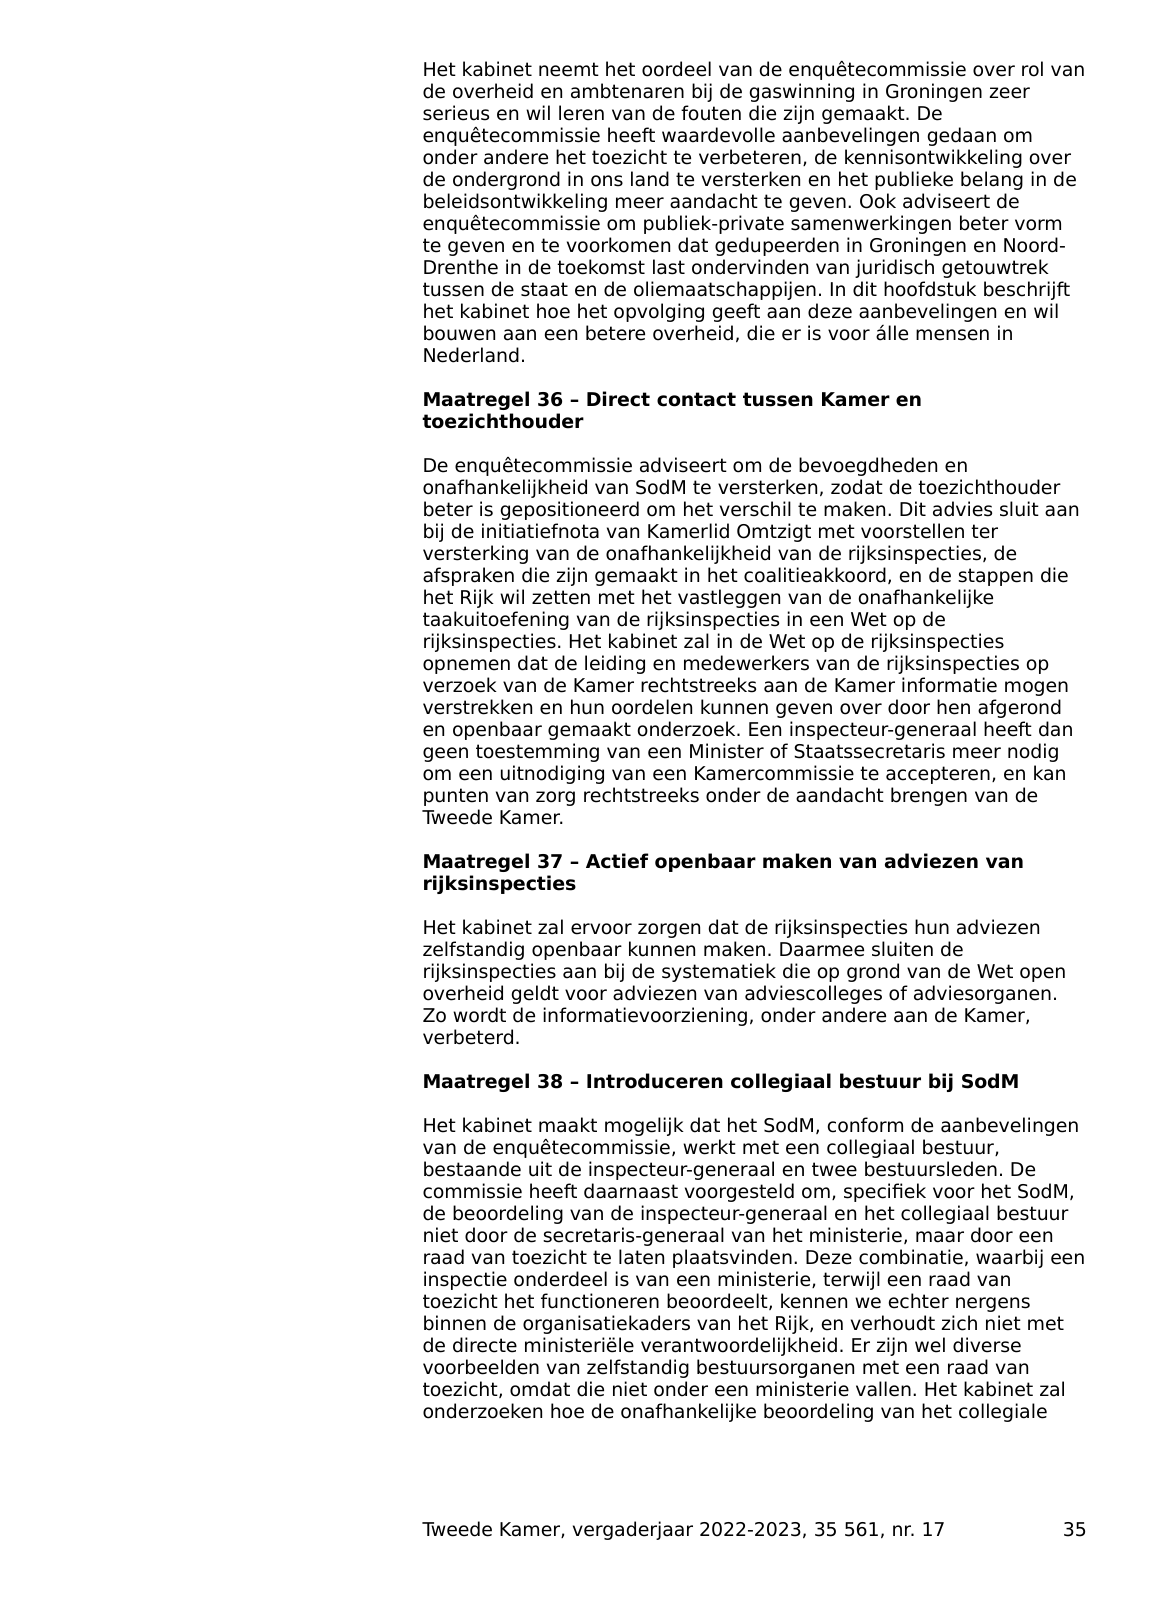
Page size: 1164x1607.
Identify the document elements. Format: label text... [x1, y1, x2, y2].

text Het kabinet maakt mogelijk dat het SodM, conform de aanbevelingen van de enquêtecommissie, werkt met een collegiaal bestuur, bestaande uit de inspecteur-generaal en twee bestuursleden. De commissie heeft daarnaast voorgesteld om, specifiek voor het SodM, de beoordeling van de inspecteur-generaal en het collegiaal bestuur niet door de secretaris-generaal van het ministerie, maar door een raad van toezicht te laten plaatsvinden. Deze combinatie, waarbij een inspectie onderdeel is van een ministerie, terwijl een raad van toezicht het functioneren beoordeelt, kennen we echter nergens binnen de organisatiekaders van het Rijk, en verhoudt zich niet met de directe ministeriële verantwoordelijkheid. Er zijn wel diverse voorbeelden van zelfstandig bestuursorganen met een raad van toezicht, omdat die niet onder een ministerie vallen. Het kabinet zal onderzoeken hoe de onafhankelijke beoordeling van het collegiale [422, 1115, 1087, 1423]
subtitle Maatregel 36 – Direct contact tussen Kamer en toezichthouder [422, 389, 1087, 433]
text De enquêtecommissie adviseert om de bevoegdheden en onafhankelijkheid van SodM te versterken, zodat de toezichthouder beter is gepositioneerd om het verschil te maken. Dit advies sluit aan bij de initiatiefnota van Kamerlid Omtzigt met voorstellen ter versterking van de onafhankelijkheid van de rijksinspecties, de afspraken die zijn gemaakt in het coalitieakkoord, en de stappen die het Rijk wil zetten met het vastleggen van de onafhankelijke taakuitoefening van de rijksinspecties in een Wet op de rijksinspecties. Het kabinet zal in de Wet op de rijksinspecties opnemen dat de leiding en medewerkers van de rijksinspecties op verzoek van de Kamer rechtstreeks aan de Kamer informatie mogen verstrekken en hun oordelen kunnen geven over door hen afgerond en openbaar gemaakt onderzoek. Een inspecteur-generaal heeft dan geen toestemming van een Minister of Staatssecretaris meer nodig om een uitnodiging van een Kamercommissie te accepteren, en kan punten van zorg rechtstreeks onder de aandacht brengen van de Tweede Kamer. [422, 455, 1087, 829]
subtitle Maatregel 37 – Actief openbaar maken van adviezen van rijksinspecties [422, 851, 1087, 895]
text Het kabinet zal ervoor zorgen dat de rijksinspecties hun adviezen zelfstandig openbaar kunnen maken. Daarmee sluiten de rijksinspecties aan bij de systematiek die op grond van de Wet open overheid geldt voor adviezen van adviescolleges of adviesorganen. Zo wordt de informatievoorziening, onder andere aan de Kamer, verbeterd. [422, 917, 1087, 1049]
subtitle Maatregel 38 – Introduceren collegiaal bestuur bij SodM [422, 1071, 1087, 1093]
text Het kabinet neemt het oordeel van de enquêtecommissie over rol van de overheid en ambtenaren bij de gaswinning in Groningen zeer serieus en wil leren van de fouten die zijn gemaakt. De enquêtecommissie heeft waardevolle aanbevelingen gedaan om onder andere het toezicht te verbeteren, de kennisontwikkeling over de ondergrond in ons land te versterken en het publieke belang in de beleidsontwikkeling meer aandacht te geven. Ook adviseert de enquêtecommissie om publiek-private samenwerkingen beter vorm te geven en te voorkomen dat gedupeerden in Groningen en Noord-Drenthe in de toekomst last ondervinden van juridisch getouwtrek tussen de staat en de oliemaatschappijen. In dit hoofdstuk beschrijft het kabinet hoe het opvolging geeft aan deze aanbevelingen en wil bouwen aan een betere overheid, die er is voor álle mensen in Nederland. [422, 59, 1087, 367]
